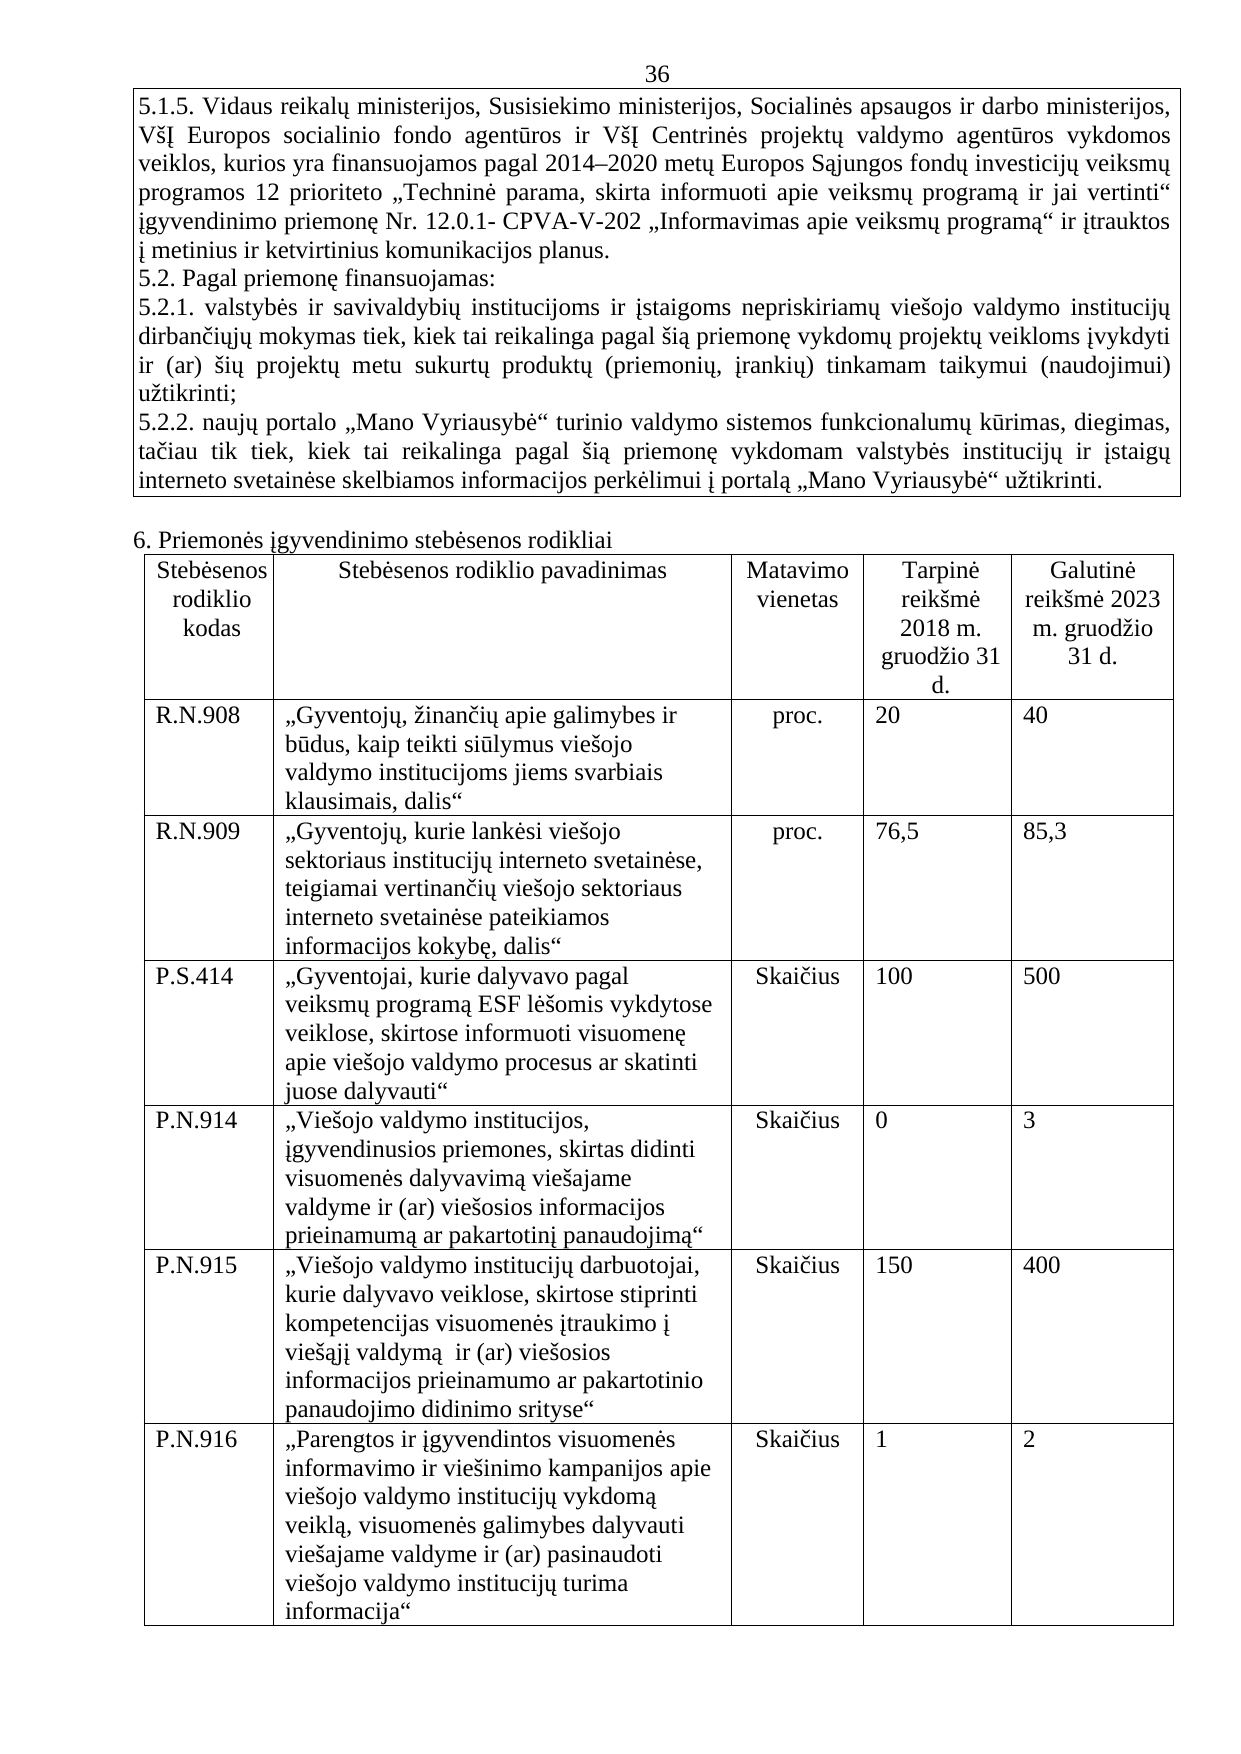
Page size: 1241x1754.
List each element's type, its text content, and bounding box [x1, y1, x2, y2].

table_cell R.N.909 [145, 816, 273, 960]
table_cell proc. [732, 816, 863, 960]
table_cell „Viešojo valdymo institucijų darbuotojai, kurie dalyvavo veiklose, skirtose stiprinti kompetencijas visuomenės įtraukimo į viešąjį valdymą ir (ar) viešosios informacijos prieinamumo ar pakartotinio panaudojimo didinimo srityse“ [274, 1250, 731, 1423]
table_cell 40 [1012, 700, 1173, 815]
table_cell 85,3 [1012, 816, 1173, 960]
text 5.2.1. valstybės ir savivaldybių institucijoms ir įstaigoms nepriskiriamų viešojo valdymo institucijų dirbančiųjų mokymas tiek, kiek tai reikalinga pagal šią priemonę vykdomų projektų veikloms įvykdyti ir (ar) šių projektų metu sukurtų produktų (priemonių, įrankių) tinkamam taikymui (naudojimui) užtikrinti; [134, 289, 1180, 404]
table_cell 0 [864, 1106, 1011, 1249]
table_header Matavimo vienetas [732, 555, 863, 699]
text 5.1.5. Vidaus reikalų ministerijos, Susisiekimo ministerijos, Socialinės apsaugos ir darbo ministerijos, VšĮ Europos socialinio fondo agentūros ir VšĮ Centrinės projektų valdymo agentūros vykdomos veiklos, kurios yra finansuojamos pagal 2014–2020 metų Europos Sąjungos fondų investicijų veiksmų programos 12 prioriteto „Techninė parama, skirta informuoti apie veiksmų programą ir jai vertinti“ įgyvendinimo priemonę Nr. 12.0.1- CPVA-V-202 „Informavimas apie veiksmų programą“ ir įtrauktos į metinius ir ketvirtinius komunikacijos planus. [134, 89, 1180, 260]
table_cell „Gyventojai, kurie dalyvavo pagal veiksmų programą ESF lėšomis vykdytose veiklose, skirtose informuoti visuomenę apie viešojo valdymo procesus ar skatinti juose dalyvauti“ [274, 961, 731, 1104]
table_cell P.N.916 [145, 1424, 273, 1625]
table_cell Skaičius [732, 1106, 863, 1249]
table_cell 400 [1012, 1250, 1173, 1423]
table_cell 3 [1012, 1106, 1173, 1249]
table_header Galutinė reikšmė 2023 m. gruodžio 31 d. [1012, 555, 1173, 699]
table_cell Skaičius [732, 1424, 863, 1625]
table_cell Skaičius [732, 961, 863, 1104]
table_cell Skaičius [732, 1250, 863, 1423]
table_cell P.S.414 [145, 961, 273, 1104]
table_cell 500 [1012, 961, 1173, 1104]
table_header Stebėsenos rodiklio pavadinimas [274, 555, 731, 699]
table_cell 100 [864, 961, 1011, 1104]
text 5.2.2. naujų portalo „Mano Vyriausybė“ turinio valdymo sistemos funkcionalumų kūrimas, diegimas, tačiau tik tiek, kiek tai reikalinga pagal šią priemonę vykdomam valstybės institucijų ir įstaigų interneto svetainėse skelbiamos informacijos perkėlimui į portalą „Mano Vyriausybė“ užtikrinti. [134, 404, 1180, 496]
text 5.2. Pagal priemonę finansuojamas: [134, 260, 1180, 289]
table_header Stebėsenos rodiklio kodas [145, 555, 273, 699]
table_cell 76,5 [864, 816, 1011, 960]
table_cell P.N.914 [145, 1106, 273, 1249]
table_cell 1 [864, 1424, 1011, 1625]
table_cell „Viešojo valdymo institucijos, įgyvendinusios priemones, skirtas didinti visuomenės dalyvavimą viešajame valdyme ir (ar) viešosios informacijos prieinamumą ar pakartotinį panaudojimą“ [274, 1106, 731, 1249]
table_cell proc. [732, 700, 863, 815]
table_cell 20 [864, 700, 1011, 815]
table_cell R.N.908 [145, 700, 273, 815]
table_cell „Gyventojų, žinančių apie galimybes ir būdus, kaip teikti siūlymus viešojo valdymo institucijoms jiems svarbiais klausimais, dalis“ [274, 700, 731, 815]
text 6. Priemonės įgyvendinimo stebėsenos rodikliai [133, 525, 1181, 554]
table_cell 2 [1012, 1424, 1173, 1625]
table_cell P.N.915 [145, 1250, 273, 1423]
table_header Tarpinė reikšmė 2018 m. gruodžio 31 d. [864, 555, 1011, 699]
table_cell „Parengtos ir įgyvendintos visuomenės informavimo ir viešinimo kampanijos apie viešojo valdymo institucijų vykdomą veiklą, visuomenės galimybes dalyvauti viešajame valdyme ir (ar) pasinaudoti viešojo valdymo institucijų turima informacija“ [274, 1424, 731, 1625]
table_cell 150 [864, 1250, 1011, 1423]
table_cell „Gyventojų, kurie lankėsi viešojo sektoriaus institucijų interneto svetainėse, teigiamai vertinančių viešojo sektoriaus interneto svetainėse pateikiamos informacijos kokybę, dalis“ [274, 816, 731, 960]
